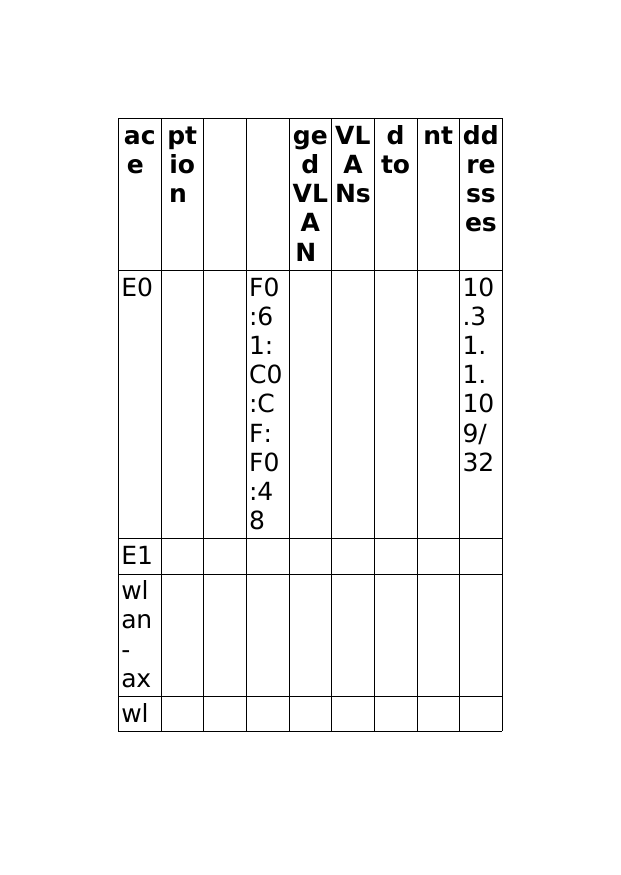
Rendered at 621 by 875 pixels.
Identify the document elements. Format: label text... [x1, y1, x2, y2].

table_cell [247, 539, 289, 573]
table_cell 10.31.1.109/32 [460, 271, 502, 538]
table_cell [162, 575, 203, 696]
table_header nt [418, 119, 459, 270]
table_cell [375, 539, 417, 573]
table_cell [418, 539, 459, 573]
table_cell F0:61:C0:CF:F0:48 [247, 271, 289, 538]
table_cell wlan-ax [119, 575, 161, 696]
table_cell [332, 539, 374, 573]
table_cell [290, 539, 331, 573]
table_cell [375, 271, 417, 538]
table_header [204, 119, 246, 270]
table_cell [162, 697, 203, 731]
table_header d to [375, 119, 417, 270]
table_cell [162, 539, 203, 573]
table_cell [204, 271, 246, 538]
table_header [247, 119, 289, 270]
table_cell [162, 271, 203, 538]
table_cell [418, 575, 459, 696]
table_cell [247, 575, 289, 696]
table_cell [418, 271, 459, 538]
table_header ddresses [460, 119, 502, 270]
table_cell [247, 697, 289, 731]
table_cell wl [119, 697, 161, 731]
table_cell [375, 575, 417, 696]
table_header ged VLAN [290, 119, 331, 270]
table_cell E0 [119, 271, 161, 538]
table_cell [204, 539, 246, 573]
table_cell [332, 575, 374, 696]
table_header VLANs [332, 119, 374, 270]
table_cell [332, 271, 374, 538]
table_cell [204, 697, 246, 731]
table_header ption [162, 119, 203, 270]
table_cell [375, 697, 417, 731]
table_cell [204, 575, 246, 696]
table_cell [460, 575, 502, 696]
table_header ace [119, 119, 161, 270]
table_cell [460, 539, 502, 573]
table_cell E1 [119, 539, 161, 573]
table_cell [290, 271, 331, 538]
table_cell [460, 697, 502, 731]
table_cell [418, 697, 459, 731]
table_cell [290, 575, 331, 696]
table_cell [290, 697, 331, 731]
table_cell [332, 697, 374, 731]
